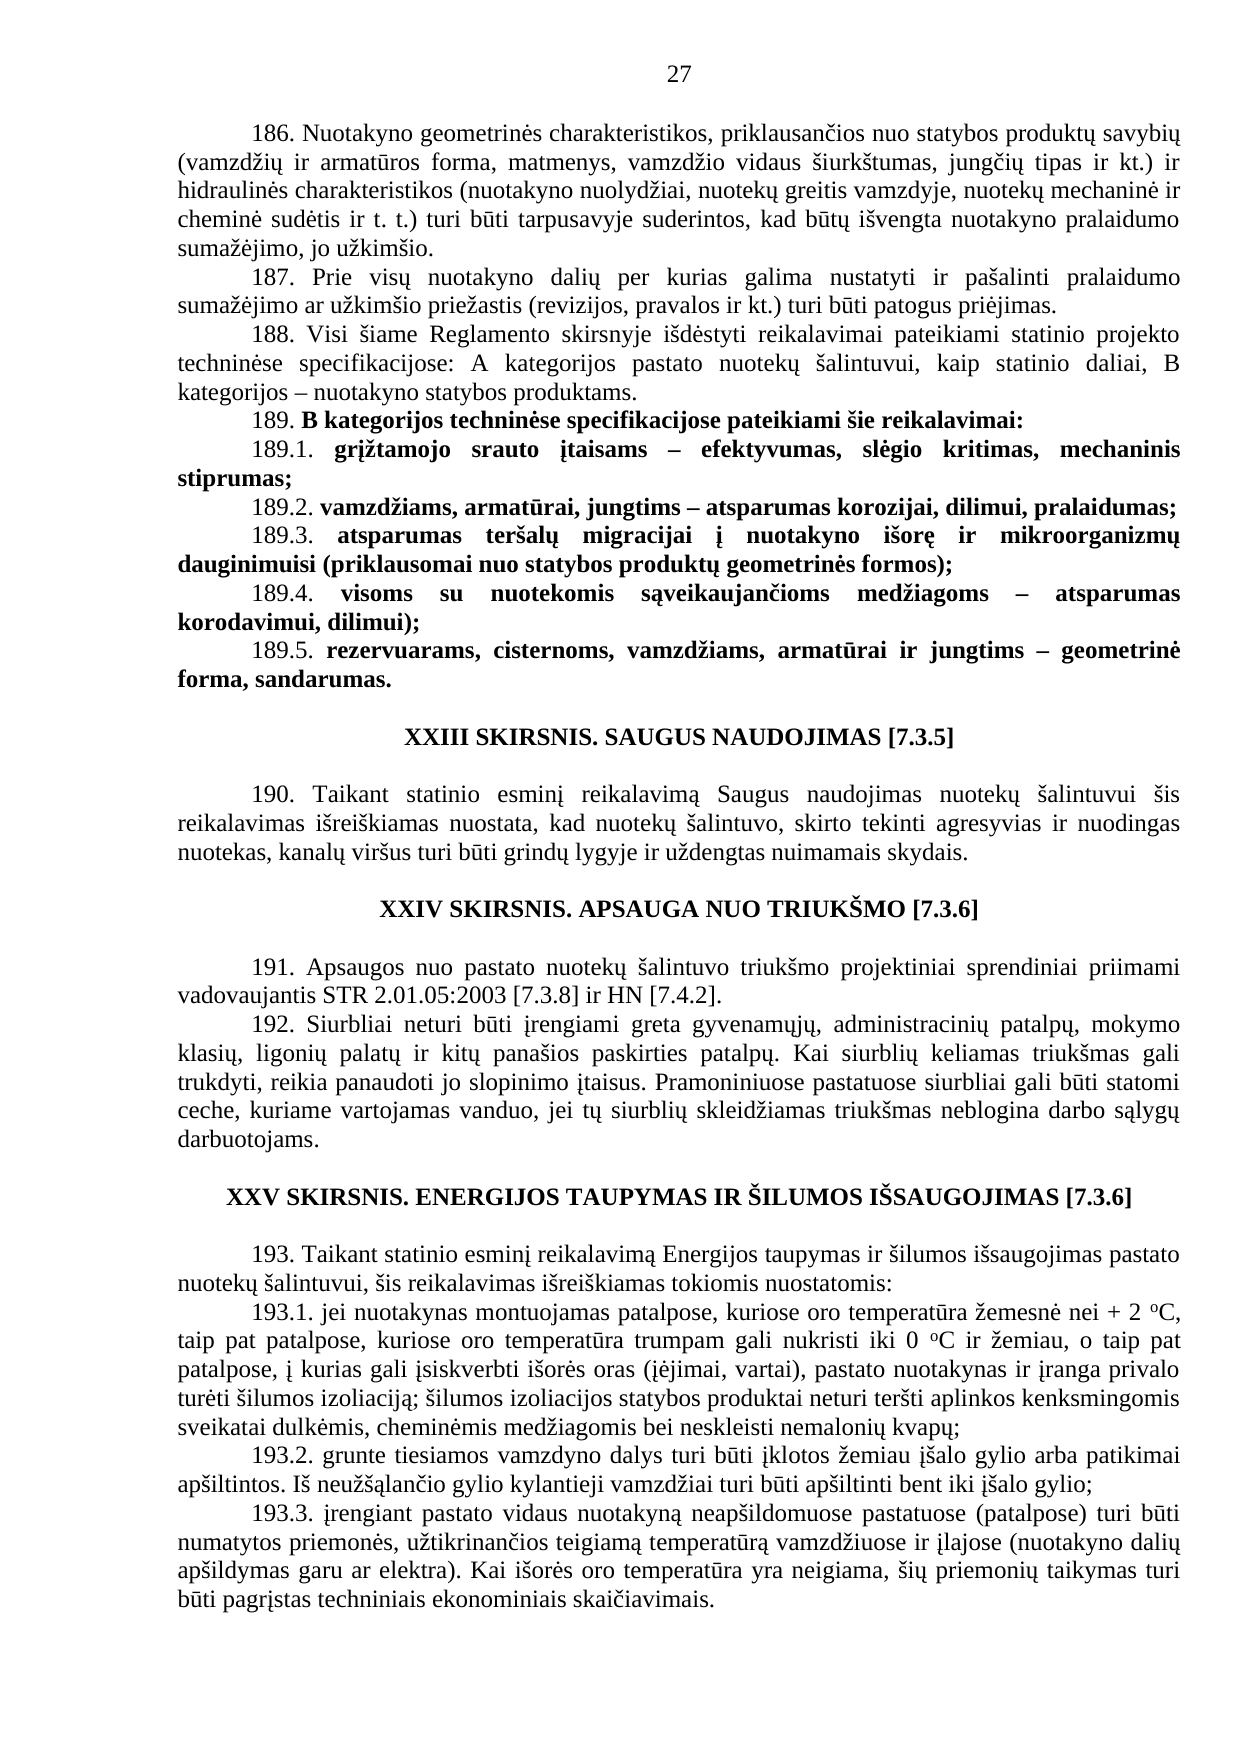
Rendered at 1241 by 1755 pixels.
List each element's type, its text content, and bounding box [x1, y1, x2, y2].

text XXV SKIRSNIS. ENERGIJOS TAUPYMAS IR ŠILUMOS IŠSAUGOJIMAS [7.3.6] [177, 1182, 1181, 1211]
text 190. Taikant statinio esminį reikalavimą Saugus naudojimas nuotekų šalintuvui šis reikalavimas išreiškiamas nuostata, kad nuotekų šalintuvo, skirto tekinti agresyvias ir nuodingas nuotekas, kanalų viršus turi būti grindų lygyje ir uždengtas nuimamais skydais. [177, 779, 1181, 866]
text 187. Prie visų nuotakyno dalių per kurias galima nustatyti ir pašalinti pralaidumo sumažėjimo ar užkimšio priežastis (revizijos, pravalos ir kt.) turi būti patogus priėjimas. [177, 262, 1181, 319]
text 188. Visi šiame Reglamento skirsnyje išdėstyti reikalavimai pateikiami statinio projekto techninėse specifikacijose: A kategorijos pastato nuotekų šalintuvui, kaip statinio daliai, B kategorijos – nuotakyno statybos produktams. [177, 319, 1181, 406]
text 189.1. grįžtamojo srauto įtaisams – efektyvumas, slėgio kritimas, mechaninis stiprumas; [177, 434, 1181, 492]
text 192. Siurbliai neturi būti įrengiami greta gyvenamųjų, administracinių patalpų, mokymo klasių, ligonių palatų ir kitų panašios paskirties patalpų. Kai siurblių keliamas triukšmas gali trukdyti, reikia panaudoti jo slopinimo įtaisus. Pramoniniuose pastatuose siurbliai gali būti statomi ceche, kuriame vartojamas vanduo, jei tų siurblių skleidžiamas triukšmas neblogina darbo sąlygų darbuotojams. [177, 1009, 1181, 1153]
text 193.2. grunte tiesiamos vamzdyno dalys turi būti įklotos žemiau įšalo gylio arba patikimai apšiltintos. Iš neužšąlančio gylio kylantieji vamzdžiai turi būti apšiltinti bent iki įšalo gylio; [177, 1441, 1181, 1498]
text 189.3. atsparumas teršalų migracijai į nuotakyno išorę ir mikroorganizmų dauginimuisi (priklausomai nuo statybos produktų geometrinės formos); [177, 521, 1181, 578]
text 186. Nuotakyno geometrinės charakteristikos, priklausančios nuo statybos produktų savybių (vamzdžių ir armatūros forma, matmenys, vamzdžio vidaus šiurkštumas, jungčių tipas ir kt.) ir hidraulinės charakteristikos (nuotakyno nuolydžiai, nuotekų greitis vamzdyje, nuotekų mechaninė ir cheminė sudėtis ir t. t.) turi būti tarpusavyje suderintos, kad būtų išvengta nuotakyno pralaidumo sumažėjimo, jo užkimšio. [177, 118, 1181, 262]
text 189.2. vamzdžiams, armatūrai, jungtims – atsparumas korozijai, dilimui, pralaidumas; [177, 492, 1181, 521]
text XXIII SKIRSNIS. SAUGUS NAUDOJIMAS [7.3.5] [177, 722, 1181, 751]
text 193.3. įrengiant pastato vidaus nuotakyną neapšildomuose pastatuose (patalpose) turi būti numatytos priemonės, užtikrinančios teigiamą temperatūrą vamzdžiuose ir įlajose (nuotakyno dalių apšildymas garu ar elektra). Kai išorės oro temperatūra yra neigiama, šių priemonių taikymas turi būti pagrįstas techniniais ekonominiais skaičiavimais. [177, 1498, 1181, 1613]
text 189.5. rezervuarams, cisternoms, vamzdžiams, armatūrai ir jungtims – geometrinė forma, sandarumas. [177, 636, 1181, 693]
text 193. Taikant statinio esminį reikalavimą Energijos taupymas ir šilumos išsaugojimas pastato nuotekų šalintuvui, šis reikalavimas išreiškiamas tokiomis nuostatomis: [177, 1239, 1181, 1297]
text 191. Apsaugos nuo pastato nuotekų šalintuvo triukšmo projektiniai sprendiniai priimami vadovaujantis STR 2.01.05:2003 [7.3.8] ir HN [7.4.2]. [177, 952, 1181, 1009]
text 193.1. jei nuotakynas montuojamas patalpose, kuriose oro temperatūra žemesnė nei + 2 oC, taip pat patalpose, kuriose oro temperatūra trumpam gali nukristi iki 0 oC ir žemiau, o taip pat patalpose, į kurias gali įsiskverbti išorės oras (įėjimai, vartai), pastato nuotakynas ir įranga privalo turėti šilumos izoliaciją; šilumos izoliacijos statybos produktai neturi teršti aplinkos kenksmingomis sveikatai dulkėmis, cheminėmis medžiagomis bei neskleisti nemalonių kvapų; [177, 1297, 1181, 1441]
text 189. B kategorijos techninėse specifikacijose pateikiami šie reikalavimai: [177, 406, 1181, 434]
text 189.4. visoms su nuotekomis sąveikaujančioms medžiagoms – atsparumas korodavimui, dilimui); [177, 578, 1181, 636]
text XXIV SKIRSNIS. APSAUGA NUO TRIUKŠMO [7.3.6] [177, 894, 1181, 923]
